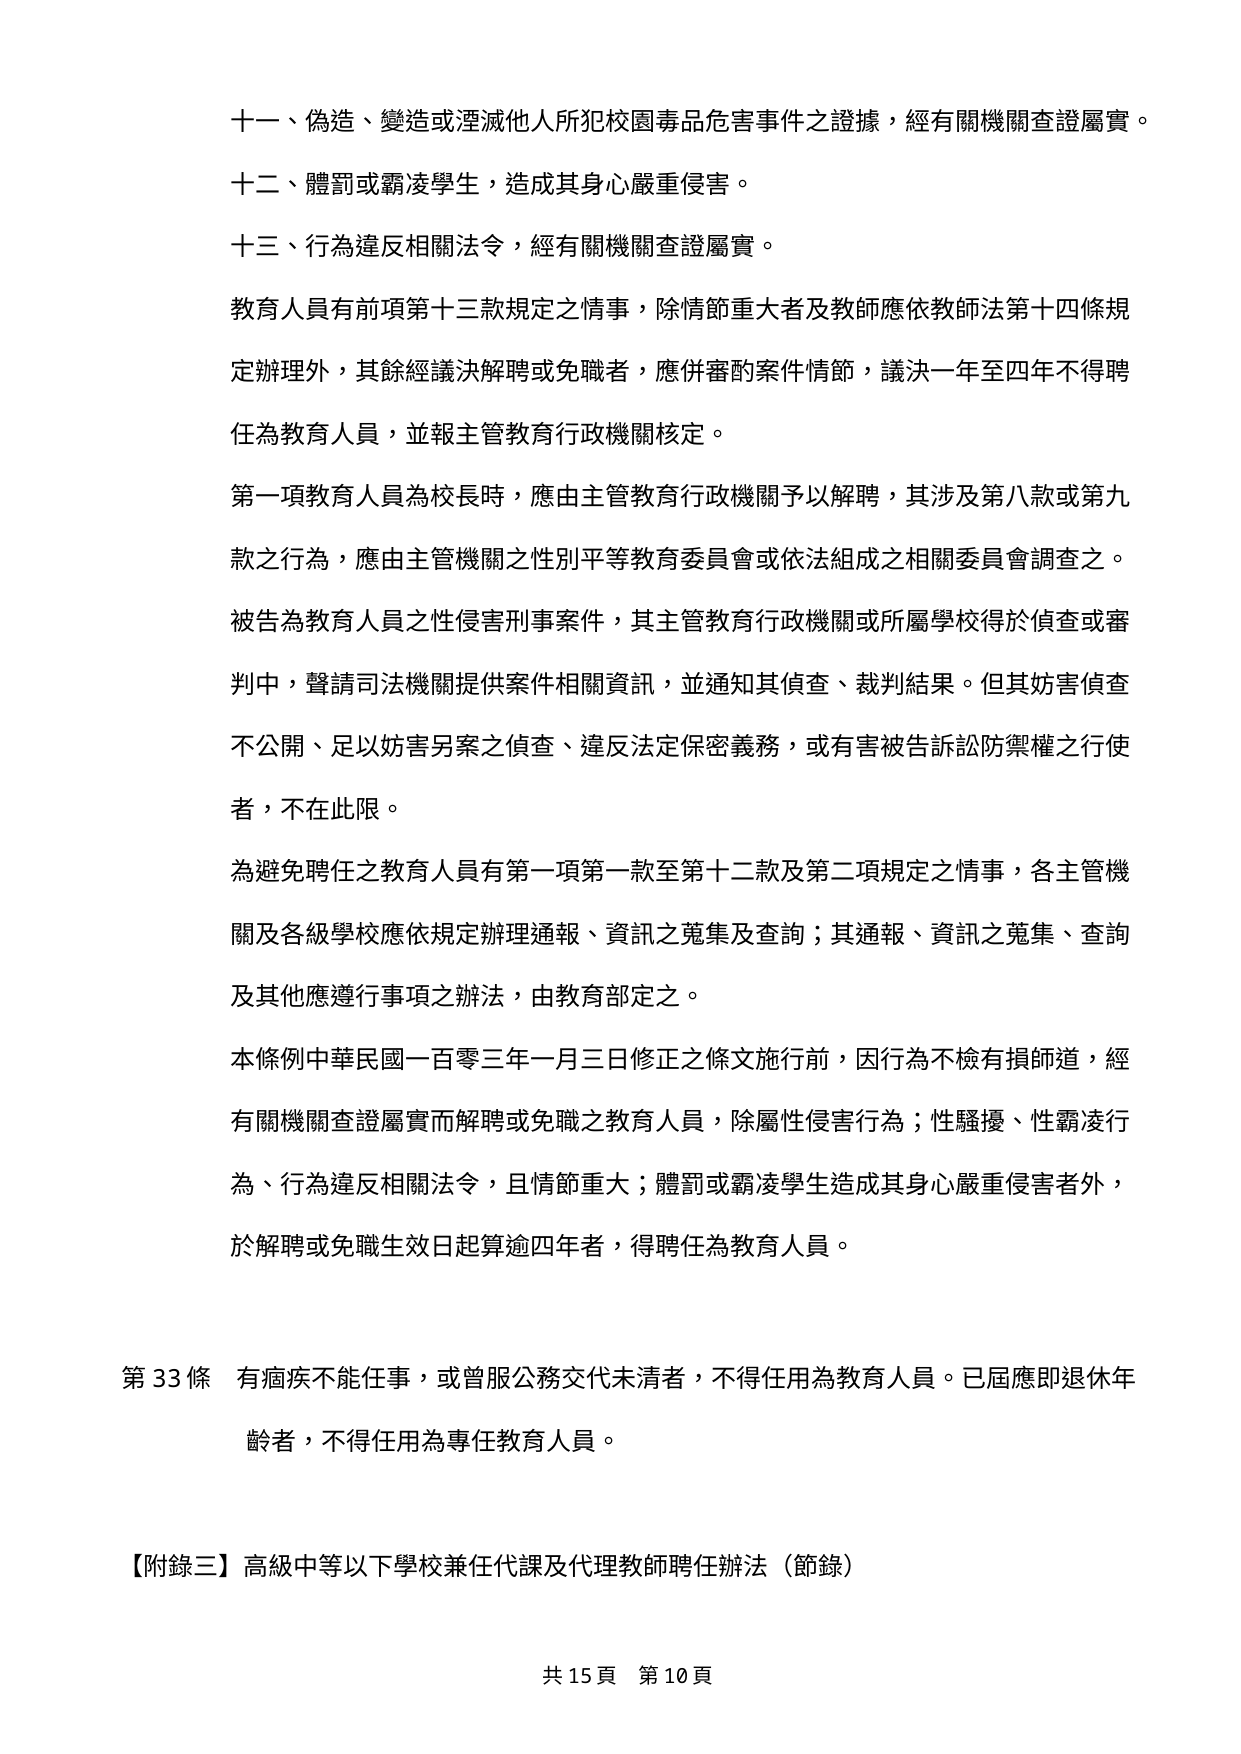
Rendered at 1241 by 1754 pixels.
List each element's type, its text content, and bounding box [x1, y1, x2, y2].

text 為避免聘任之教育人員有第一項第一款至第十二款及第二項規定之情事，各主管機關及各級學校應依規定辦理通報、資訊之蒐集及查詢；其通報、資訊之蒐集、查詢及其他應遵行事項之辦法，由教育部定之。 [231, 828, 1137, 1016]
text 【附錄三】高級中等以下學校兼任代課及代理教師聘任辦法（節錄） [118, 1522, 1137, 1585]
text 第33條 有痼疾不能任事，或曾服公務交代未清者，不得任用為教育人員。已屆應即退休年齡者，不得任用為專任教育人員。 [122, 1335, 1137, 1460]
text 本條例中華民國一百零三年一月三日修正之條文施行前，因行為不檢有損師道，經有關機關查證屬實而解聘或免職之教育人員，除屬性侵害行為；性騷擾、性霸凌行為、行為違反相關法令，且情節重大；體罰或霸凌學生造成其身心嚴重侵害者外，於解聘或免職生效日起算逾四年者，得聘任為教育人員。 [231, 1016, 1137, 1266]
text 十三、行為違反相關法令，經有關機關查證屬實。 [231, 203, 1137, 266]
text 十一、偽造、變造或湮滅他人所犯校園毒品危害事件之證據，經有關機關查證屬實。 [231, 78, 1137, 141]
text 被告為教育人員之性侵害刑事案件，其主管教育行政機關或所屬學校得於偵查或審判中，聲請司法機關提供案件相關資訊，並通知其偵查、裁判結果。但其妨害偵查不公開、足以妨害另案之偵查、違反法定保密義務，或有害被告訴訟防禦權之行使者，不在此限。 [231, 578, 1137, 828]
text 十二、體罰或霸凌學生，造成其身心嚴重侵害。 [231, 141, 1137, 203]
text 教育人員有前項第十三款規定之情事，除情節重大者及教師應依教師法第十四條規定辦理外，其餘經議決解聘或免職者，應併審酌案件情節，議決一年至四年不得聘任為教育人員，並報主管教育行政機關核定。 [231, 266, 1137, 453]
text 第一項教育人員為校長時，應由主管教育行政機關予以解聘，其涉及第八款或第九款之行為，應由主管機關之性別平等教育委員會或依法組成之相關委員會調查之。 [231, 453, 1137, 578]
